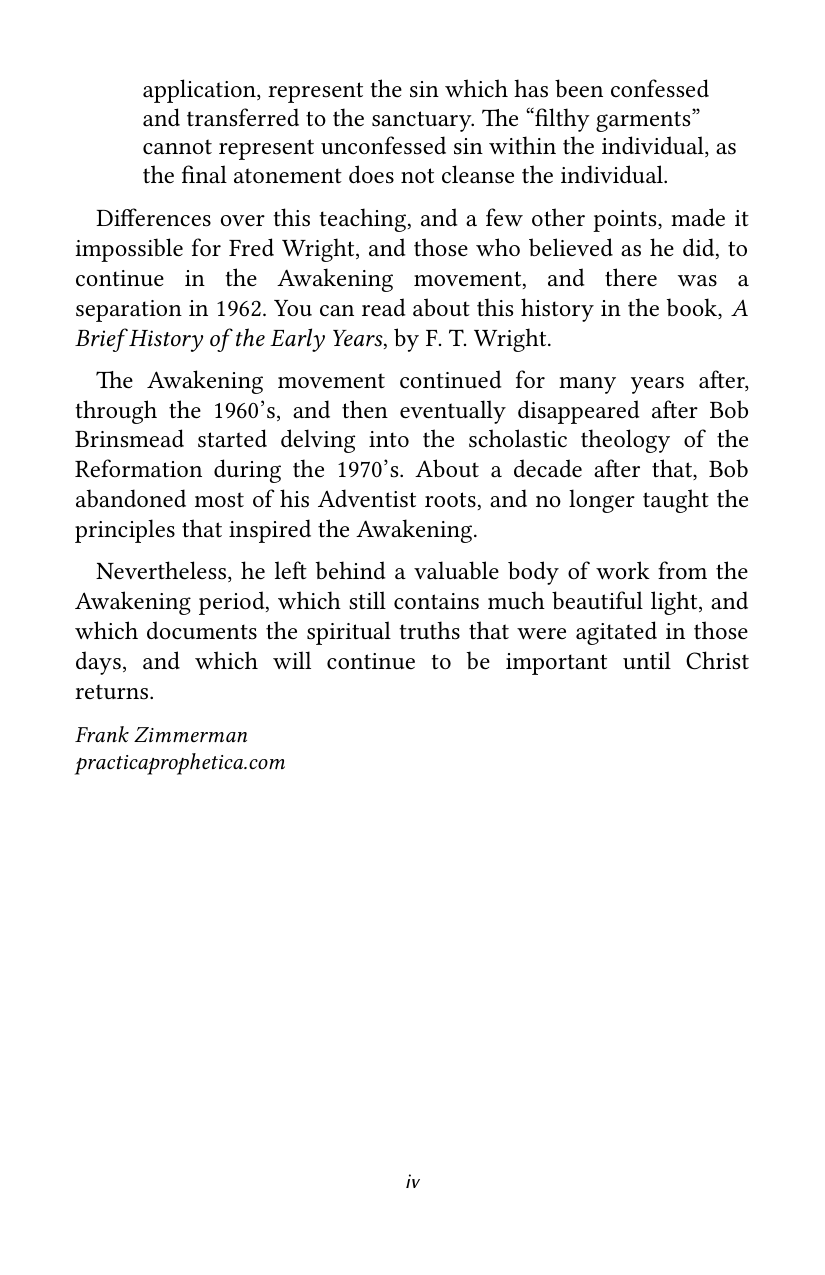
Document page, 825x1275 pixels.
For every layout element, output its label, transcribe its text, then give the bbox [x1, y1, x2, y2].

text Differences over this teaching, and a few other points, made it impossible for Fred Wright, and those who believed as he did, to continue in the Awakening movement, and there was a separation in 1962. You can read about this history in the book, A Brief History of the Early Years, by F. T. Wright. [75, 204, 750, 352]
text The Awakening movement continued for many years after, through the 1960’s, and then eventually disappeared after Bob Brinsmead started delving into the scholastic theology of the Reformation during the 1970’s. About a decade after that, Bob abandoned most of his Adventist roots, and no longer taught the principles that inspired the Awakening. [75, 366, 750, 544]
list application, represent the sin which has been confessed and transferred to the sanctuary. The “filthy garments” cannot represent unconfessed sin within the individual, as the final atonement does not cleanse the individual. [135, 75, 750, 189]
text Nevertheless, he left behind a valuable body of work from the Awakening period, which still contains much beautiful light, and which documents the spiritual truths that were agitated in those days, and which will continue to be important until Christ returns. [75, 557, 750, 705]
text Frank Zimmerman [75, 722, 750, 748]
text practicaprophetica.com [75, 749, 750, 775]
